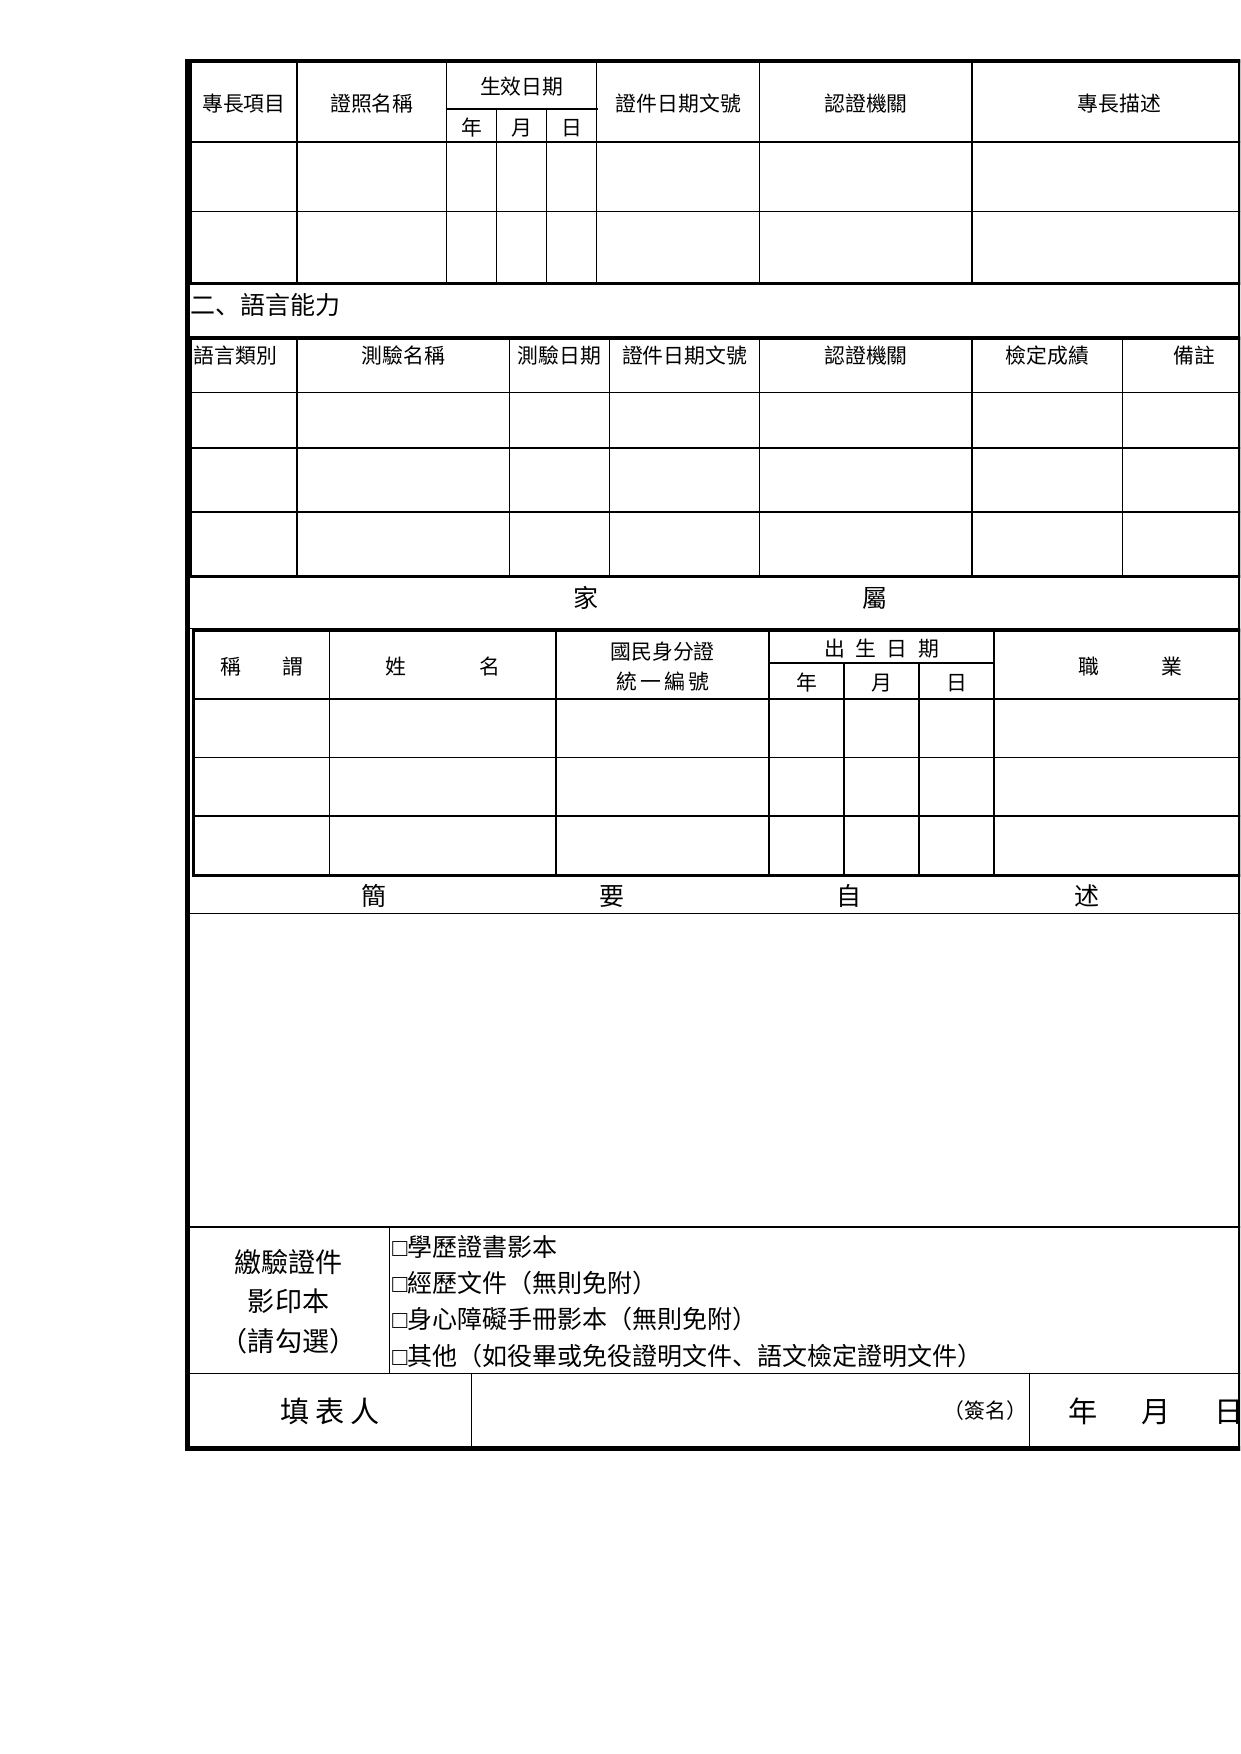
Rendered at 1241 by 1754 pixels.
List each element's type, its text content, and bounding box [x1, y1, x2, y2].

table_header 測驗日期 [510, 340, 609, 392]
table_header 姓 名 [330, 632, 555, 698]
table_cell [920, 700, 993, 757]
table_cell [973, 143, 1238, 211]
table_header 證件日期文號 [597, 63, 759, 141]
table_cell [845, 758, 918, 815]
table_cell [1123, 393, 1238, 447]
table_cell [510, 449, 609, 511]
table_cell [195, 758, 329, 815]
table_cell [195, 700, 329, 757]
table_cell 月 [845, 664, 918, 698]
table_header 生效日期 [447, 63, 596, 108]
table_cell 繳驗證件 影印本 （請勾選） [190, 1228, 389, 1372]
table_cell [760, 393, 971, 447]
table_cell [770, 817, 843, 873]
table_cell [920, 817, 993, 873]
table_cell [995, 817, 1238, 873]
table_cell [760, 143, 971, 211]
table_cell [330, 758, 555, 815]
table_cell [510, 513, 609, 575]
table_cell [557, 817, 768, 873]
table_cell [447, 212, 496, 282]
table_cell [557, 700, 768, 757]
table_cell [1123, 513, 1238, 575]
table_cell 年 [447, 110, 496, 141]
table_cell [597, 143, 759, 211]
table_cell [770, 758, 843, 815]
table_cell [973, 212, 1238, 282]
table_header 認證機關 [760, 63, 971, 141]
table_header 國民身分證 統一編號 [557, 632, 768, 698]
table_cell [973, 513, 1122, 575]
table_cell 填表人 [190, 1374, 471, 1446]
table_header 證照名稱 [298, 63, 446, 141]
table_cell [510, 393, 609, 447]
table_cell [610, 513, 759, 575]
table_cell [192, 513, 296, 575]
table_cell 日 [547, 110, 596, 141]
table_cell [190, 914, 1238, 1226]
table_header 語言類別 [192, 340, 296, 392]
table_cell [597, 212, 759, 282]
table_header 專長描述 [973, 63, 1238, 141]
table_cell [447, 143, 496, 211]
table_cell [610, 449, 759, 511]
table_cell [192, 212, 296, 282]
table_cell [298, 513, 509, 575]
table_cell [298, 449, 509, 511]
table_cell [192, 143, 296, 211]
table_cell 年 [770, 664, 843, 698]
table_cell [760, 449, 971, 511]
table_cell 年 月 日 [1030, 1374, 1238, 1446]
table_cell [995, 758, 1238, 815]
table_header 認證機關 [760, 340, 971, 392]
table_header 測驗名稱 [298, 340, 509, 392]
table_cell [330, 700, 555, 757]
table_cell [298, 143, 446, 211]
table_header 專長項目 [192, 63, 296, 141]
table_cell [195, 817, 329, 873]
table_cell [845, 817, 918, 873]
table_cell [995, 700, 1238, 757]
table_cell 月 [497, 110, 546, 141]
table_header 備註 [1123, 340, 1238, 392]
table_cell [497, 212, 546, 282]
table_cell 家 屬 [190, 578, 1238, 628]
table_cell 簡 要 自 述 [190, 629, 1238, 913]
table_header 證件日期文號 [610, 340, 759, 392]
table_cell 二、語言能力 [190, 285, 1238, 336]
table_cell [298, 393, 509, 447]
table_cell [547, 212, 596, 282]
table_header 職 業 [995, 632, 1238, 698]
table_cell [610, 393, 759, 447]
table_cell [770, 700, 843, 757]
table_cell [192, 449, 296, 511]
table_header 稱 謂 [195, 632, 329, 698]
table_cell [557, 758, 768, 815]
table_header 檢定成績 [973, 340, 1122, 392]
table_cell [973, 449, 1122, 511]
table_cell [298, 212, 446, 282]
table_cell 日 [920, 664, 993, 698]
table_cell [845, 700, 918, 757]
table_cell [330, 817, 555, 873]
table_cell [192, 393, 296, 447]
table_cell [547, 143, 596, 211]
table_cell [497, 143, 546, 211]
table_cell [1123, 449, 1238, 511]
table_cell [760, 513, 971, 575]
table_cell （簽名） [472, 1374, 1029, 1446]
table_cell [920, 758, 993, 815]
table_cell □學歷證書影本 □經歷文件（無則免附） □身心障礙手冊影本（無則免附） □其他（如役畢或免役證明文件、語文檢定證明文件） [390, 1228, 1238, 1372]
table_cell [973, 393, 1122, 447]
table_cell [760, 212, 971, 282]
table_header 出 生 日 期 [770, 632, 993, 662]
